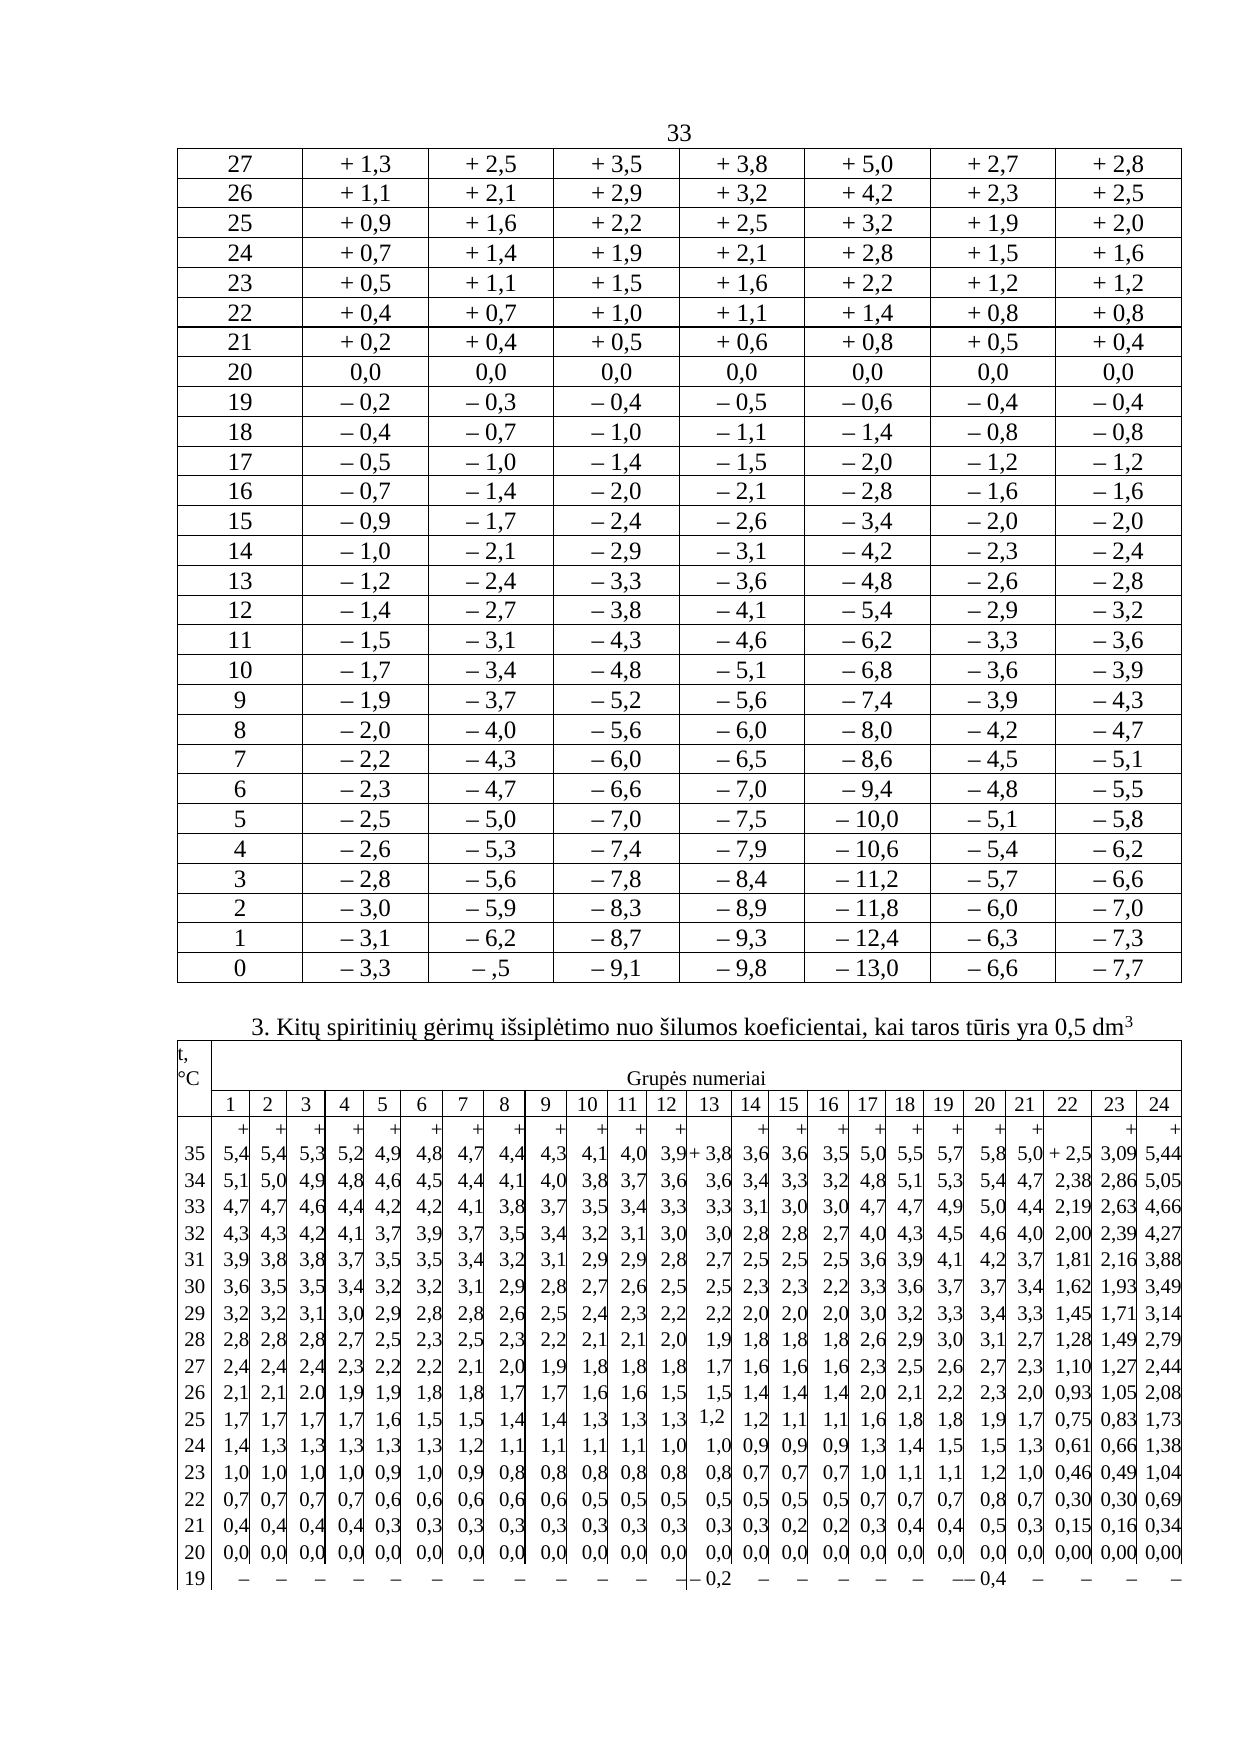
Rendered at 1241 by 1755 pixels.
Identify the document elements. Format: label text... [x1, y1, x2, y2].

table_cell – 2,1 [680, 476, 804, 505]
table_cell 1,0 [401, 1458, 442, 1484]
table_cell + 1,6 [680, 268, 804, 297]
table_cell 1,3 [849, 1431, 885, 1457]
table_cell – 7,0 [1056, 894, 1181, 922]
table_cell 0,15 [1044, 1511, 1091, 1537]
table_cell – 7,5 [680, 804, 804, 833]
table_cell 2,7 [567, 1271, 607, 1298]
table_cell 4,1 [484, 1165, 524, 1192]
table_cell – 10,0 [805, 804, 930, 833]
table_cell 4,2 [401, 1192, 442, 1218]
table_cell 1,5 [687, 1378, 731, 1404]
table_cell – 6,3 [931, 923, 1055, 952]
table_cell 0,7 [287, 1484, 324, 1511]
table_cell – 9,8 [680, 953, 804, 982]
table_cell 0,9 [732, 1431, 768, 1457]
table_cell 1,7 [212, 1404, 249, 1431]
table_cell 4,5 [924, 1218, 963, 1245]
table_cell 3,88 [1137, 1245, 1181, 1271]
table_cell 3,14 [1137, 1298, 1181, 1324]
table_cell 0,30 [1044, 1484, 1091, 1511]
table_cell 4 [178, 834, 302, 863]
table_cell – 0,2 [687, 1564, 731, 1590]
table_cell 0,9 [443, 1458, 483, 1484]
table_cell 2,2 [526, 1325, 566, 1351]
table_cell 2,5 [732, 1245, 768, 1271]
table_cell 3,6 [647, 1165, 686, 1192]
table_cell 0,66 [1092, 1431, 1136, 1457]
table_cell 0,4 [924, 1511, 963, 1537]
table_cell – 12,4 [805, 923, 930, 952]
table_cell 16 [178, 476, 302, 505]
table_cell 0,9 [808, 1431, 848, 1457]
table_cell 2,9 [608, 1245, 646, 1271]
table_cell 3,0 [808, 1192, 848, 1218]
table_cell + 3,8 [680, 149, 804, 177]
table_cell 2,3 [1006, 1351, 1043, 1378]
table_cell – 1,4 [805, 417, 930, 446]
table_cell – 3,1 [303, 923, 428, 952]
table_cell 2,6 [484, 1298, 524, 1324]
table_cell – 3,4 [429, 655, 553, 684]
table_cell – 8,6 [805, 745, 930, 773]
table_cell – 0,4 [554, 387, 679, 416]
table_cell 2,8 [443, 1298, 483, 1324]
table_cell 4,9 [924, 1192, 963, 1218]
table_cell 2,5 [769, 1245, 807, 1271]
table_cell – 4,2 [805, 536, 930, 565]
table_cell 2,79 [1137, 1325, 1181, 1351]
table_header Grupės numeriai [212, 1041, 1181, 1089]
table_cell – 6,2 [429, 923, 553, 952]
table_cell – 5,6 [429, 864, 553, 892]
table_cell 1,5 [401, 1404, 442, 1431]
table_cell 0,0 [1006, 1537, 1043, 1564]
table_cell 0,0 [364, 1537, 400, 1564]
table_cell – ,5 [429, 953, 553, 982]
table_cell + 2,5 [429, 149, 553, 177]
table_cell 1,8 [808, 1325, 848, 1351]
table_cell + 1,0 [554, 298, 679, 326]
table_cell 1,2 [443, 1431, 483, 1457]
table_cell 3,1 [526, 1245, 566, 1271]
table_cell 1,7 [287, 1404, 324, 1431]
table_cell 13 [178, 566, 302, 594]
table_cell – 2,0 [805, 447, 930, 475]
table_cell – [886, 1564, 923, 1590]
table_cell 3,7 [924, 1271, 963, 1298]
table_cell 1,4 [484, 1404, 524, 1431]
table_cell + 1,1 [303, 179, 428, 207]
table_cell – 6,6 [554, 774, 679, 803]
table_cell – 4,8 [805, 566, 930, 594]
table_cell 0,0 [608, 1537, 646, 1564]
table_cell + 3,9 [647, 1117, 686, 1165]
table_cell 4,1 [326, 1218, 363, 1245]
table_cell 3,7 [326, 1245, 363, 1271]
table_cell 1,3 [647, 1404, 686, 1431]
table_cell 3,3 [687, 1192, 731, 1218]
table_cell 0,00 [1044, 1537, 1091, 1564]
table_cell 2 [178, 894, 302, 922]
table_cell 3,8 [484, 1192, 524, 1218]
table_cell + 1,3 [303, 149, 428, 177]
table_cell – 6,5 [680, 745, 804, 773]
table_cell 3,5 [287, 1271, 324, 1298]
table_cell 3,2 [808, 1165, 848, 1192]
table_cell 4,4 [1006, 1192, 1043, 1218]
table_cell 0,7 [886, 1484, 923, 1511]
table_cell 2,8 [401, 1298, 442, 1324]
table_cell 24 [178, 238, 302, 267]
table_cell 3,1 [964, 1325, 1005, 1351]
table_cell – 1,4 [303, 596, 428, 624]
table_cell 1,49 [1092, 1325, 1136, 1351]
table_cell 0,6 [443, 1484, 483, 1511]
table_cell + 1,6 [1056, 238, 1181, 267]
table_cell – [364, 1564, 401, 1590]
table_cell 0,7 [250, 1484, 286, 1511]
table_cell – [1091, 1564, 1137, 1590]
table_cell 2,1 [608, 1325, 646, 1351]
table_cell 0,0 [1056, 357, 1181, 386]
table_cell + 0,7 [429, 298, 553, 326]
table_cell 2,8 [647, 1245, 686, 1271]
table_cell + 1,5 [554, 268, 679, 297]
table_cell 0,7 [212, 1484, 249, 1511]
table_cell 2,3 [401, 1325, 442, 1351]
table_cell + 4,1 [567, 1117, 607, 1165]
table_cell 0,34 [1137, 1511, 1181, 1537]
table_cell 3,6 [849, 1245, 885, 1271]
table_cell 0,61 [1044, 1431, 1091, 1457]
table_cell 3,7 [443, 1218, 483, 1245]
table_cell – 3,6 [1056, 625, 1181, 654]
table_cell 2.0 [287, 1378, 324, 1404]
table_cell 2,5 [808, 1245, 848, 1271]
table_cell 4,2 [964, 1245, 1005, 1271]
table_cell – 2,6 [680, 506, 804, 535]
table_cell 4,7 [886, 1192, 923, 1218]
table_cell 0,0 [931, 357, 1055, 386]
table_cell 1,5 [964, 1431, 1005, 1457]
table_cell + 3,6 [769, 1117, 807, 1165]
table_cell 1,8 [886, 1404, 923, 1431]
table_cell – 1,7 [429, 506, 553, 535]
table_cell + 5,2 [326, 1117, 363, 1165]
table_cell – [1137, 1564, 1181, 1590]
table_cell 3,2 [364, 1271, 400, 1298]
table_cell 17 [178, 447, 302, 475]
table_cell 2,5 [647, 1271, 686, 1298]
table_cell 3,2 [401, 1271, 442, 1298]
table_cell – 4,8 [931, 774, 1055, 803]
table_cell 6 [401, 1091, 442, 1116]
table_cell 2,3 [484, 1325, 524, 1351]
table_cell – 5,2 [554, 685, 679, 714]
table_cell 4,7 [250, 1192, 286, 1218]
table_cell – 1,5 [680, 447, 804, 475]
table_cell 2,5 [443, 1325, 483, 1351]
table_cell + 4,9 [364, 1117, 400, 1165]
table_cell – 0,2 [303, 387, 428, 416]
table_cell 3,4 [964, 1298, 1005, 1324]
table_cell 19 [178, 1564, 211, 1590]
table_cell 22 [178, 1484, 211, 1511]
table_cell 2,0 [732, 1298, 768, 1324]
table_cell 1,9 [364, 1378, 400, 1404]
table_cell – 3,3 [931, 625, 1055, 654]
table_cell 0,0 [212, 1537, 249, 1564]
table_cell 1,3 [608, 1404, 646, 1431]
table_cell – 5,6 [680, 685, 804, 714]
table_cell – 5,5 [1056, 774, 1181, 803]
table_cell 2,7 [326, 1325, 363, 1351]
table_cell 2,1 [443, 1351, 483, 1378]
table_cell – 7,4 [805, 685, 930, 714]
table_cell – 0,4 [963, 1564, 1006, 1590]
table_cell 0,0 [401, 1537, 442, 1564]
table_cell 0,7 [326, 1484, 363, 1511]
table_cell 4,1 [443, 1192, 483, 1218]
table_cell + 4,4 [484, 1117, 524, 1165]
table_cell – 2,3 [931, 536, 1055, 565]
table_cell 2,5 [526, 1298, 566, 1324]
table_cell 1,81 [1044, 1245, 1091, 1271]
table_cell 3,9 [886, 1245, 923, 1271]
table_cell 1,1 [526, 1431, 566, 1457]
table_cell 23 [178, 1458, 211, 1484]
table_cell – 5,4 [805, 596, 930, 624]
table_cell + 1,2 [931, 268, 1055, 297]
table_cell 3,4 [443, 1245, 483, 1271]
table_cell 3,9 [212, 1245, 249, 1271]
table_cell – 0,5 [680, 387, 804, 416]
table_cell – 6,0 [931, 894, 1055, 922]
table_cell 0,3 [484, 1511, 524, 1537]
table_cell 0,4 [886, 1511, 923, 1537]
table_cell + 3,5 [554, 149, 679, 177]
table_cell 4,6 [364, 1165, 400, 1192]
table_cell 2,0 [769, 1298, 807, 1324]
table_cell – 4,8 [554, 655, 679, 684]
table_cell – 1,0 [554, 417, 679, 446]
table_cell 0,4 [250, 1511, 286, 1537]
table_cell – 1,2 [931, 447, 1055, 475]
table_cell – 3,6 [931, 655, 1055, 684]
text 3. Kitų spiritinių gėrimų išsiplėtimo nuo šilumos koeficientai, kai taros tūris yra 0,5 dm3 [177, 1012, 1181, 1040]
table_cell 1,7 [687, 1351, 731, 1378]
table_cell 3,2 [567, 1218, 607, 1245]
table_cell + 5,5 [886, 1117, 923, 1165]
table_cell 3,7 [1006, 1245, 1043, 1271]
table_cell 8 [484, 1091, 524, 1116]
table_cell 4,6 [287, 1192, 324, 1218]
table_cell + 0,9 [303, 208, 428, 237]
table_cell 1 [212, 1091, 249, 1116]
table_cell 1,1 [567, 1431, 607, 1457]
table_cell – 5,7 [931, 864, 1055, 892]
table_cell 3,3 [1006, 1298, 1043, 1324]
table_cell 0,93 [1044, 1378, 1091, 1404]
table_cell 24 [1137, 1091, 1181, 1116]
table_cell 0,9 [364, 1458, 400, 1484]
table_cell + 5,7 [924, 1117, 963, 1165]
table_cell 3,8 [567, 1165, 607, 1192]
table_cell 1,0 [647, 1431, 686, 1457]
table_cell – [212, 1564, 249, 1590]
table_cell 3,6 [687, 1165, 731, 1192]
table_cell 3 [287, 1091, 324, 1116]
table_cell 5 [364, 1091, 400, 1116]
table_cell 2,7 [1006, 1325, 1043, 1351]
table_cell + 5,4 [212, 1117, 249, 1165]
table_cell 1,8 [401, 1378, 442, 1404]
table_cell 0,5 [769, 1484, 807, 1511]
table_cell 0,0 [849, 1537, 885, 1564]
table_cell 1,7 [484, 1378, 524, 1404]
table_cell 0,6 [401, 1484, 442, 1511]
table_cell + 2,9 [554, 179, 679, 207]
table_cell 4,2 [287, 1218, 324, 1245]
table_cell 2,2 [401, 1351, 442, 1378]
table_cell 3,9 [401, 1218, 442, 1245]
table_cell + 3,8 [687, 1117, 731, 1165]
table_cell – 0,8 [1056, 417, 1181, 446]
table_cell – 10,6 [805, 834, 930, 863]
table_cell – 0,4 [1056, 387, 1181, 416]
table_cell – 2,4 [554, 506, 679, 535]
table_cell 1,2 [964, 1458, 1005, 1484]
table_cell 2,5 [364, 1325, 400, 1351]
table_cell 0,8 [608, 1458, 646, 1484]
table_cell – [525, 1564, 566, 1590]
table_cell 1,9 [687, 1325, 731, 1351]
table_cell 11 [608, 1091, 646, 1116]
table_cell 1,6 [608, 1378, 646, 1404]
table_cell 4,3 [212, 1218, 249, 1245]
table_cell 2,3 [732, 1271, 768, 1298]
table_cell 4,4 [326, 1192, 363, 1218]
table_cell 0,0 [526, 1537, 566, 1564]
table_cell 3,5 [567, 1192, 607, 1218]
table_cell 0,0 [287, 1537, 324, 1564]
table_cell + 5,0 [805, 149, 930, 177]
table_cell 4,1 [924, 1245, 963, 1271]
table_cell 1,1 [484, 1431, 524, 1457]
table_cell + 0,7 [303, 238, 428, 267]
table_cell – 5,1 [680, 655, 804, 684]
table_cell 3,1 [608, 1218, 646, 1245]
table_cell 1,0 [250, 1458, 286, 1484]
table_cell – 13,0 [805, 953, 930, 982]
table_cell – 6,0 [554, 745, 679, 773]
table_cell 3,0 [647, 1218, 686, 1245]
table_cell – 4,3 [1056, 685, 1181, 714]
table_cell – 2,1 [429, 536, 553, 565]
table_cell 2,3 [608, 1298, 646, 1324]
table_cell – 7,7 [1056, 953, 1181, 982]
table_cell – 11,8 [805, 894, 930, 922]
table_cell 11 [178, 625, 302, 654]
table_cell 12 [647, 1091, 686, 1116]
table_cell – 8,0 [805, 715, 930, 743]
table_cell 1,0 [212, 1458, 249, 1484]
table_cell 0,8 [567, 1458, 607, 1484]
table_cell – 2,0 [303, 715, 428, 743]
table_cell 3 [178, 864, 302, 892]
table_cell 2,5 [886, 1351, 923, 1378]
table_cell 16 [808, 1091, 848, 1116]
table_cell + 0,8 [805, 328, 930, 356]
table_cell + 4,7 [443, 1117, 483, 1165]
table_cell 1,8 [608, 1351, 646, 1378]
table_cell 9 [526, 1091, 566, 1116]
table_cell + 0,5 [303, 268, 428, 297]
table_cell + 4,8 [401, 1117, 442, 1165]
table_cell + 1,9 [931, 208, 1055, 237]
table_cell 1,0 [1006, 1458, 1043, 1484]
table_cell 2,7 [687, 1245, 731, 1271]
table_cell + 3,5 [808, 1117, 848, 1165]
table_cell 3,3 [647, 1192, 686, 1218]
table_cell 3,7 [364, 1218, 400, 1245]
table_cell 25 [178, 208, 302, 237]
table_cell 0,7 [769, 1458, 807, 1484]
table_cell 4,4 [443, 1165, 483, 1192]
table_cell – 7,0 [680, 774, 804, 803]
table_cell – 1,7 [303, 655, 428, 684]
table_cell 1,28 [1044, 1325, 1091, 1351]
table_cell 29 [178, 1298, 211, 1324]
table_cell 2,0 [808, 1298, 848, 1324]
table_cell 3,6 [886, 1271, 923, 1298]
table_cell 2,3 [769, 1271, 807, 1298]
table_cell 0,4 [326, 1511, 363, 1537]
table_cell 2,3 [849, 1351, 885, 1378]
table_cell 0,5 [732, 1484, 768, 1511]
table_cell 4,0 [1006, 1218, 1043, 1245]
table_cell – 6,2 [805, 625, 930, 654]
table_cell – 1,2 [1056, 447, 1181, 475]
table_cell – [1043, 1564, 1091, 1590]
table_cell – 2,4 [1056, 536, 1181, 565]
table_cell 0,46 [1044, 1458, 1091, 1484]
table_cell 0,3 [1006, 1511, 1043, 1537]
table_cell – 2,2 [303, 745, 428, 773]
table_cell 3,4 [1006, 1271, 1043, 1298]
table_cell 4,8 [326, 1165, 363, 1192]
table_cell 3,3 [849, 1271, 885, 1298]
table_cell – 2,8 [805, 476, 930, 505]
table_cell – 3,3 [554, 566, 679, 594]
table_cell + 2,8 [805, 238, 930, 267]
table_cell 1,7 [250, 1404, 286, 1431]
table_cell 0,7 [732, 1458, 768, 1484]
table_cell 0,5 [567, 1484, 607, 1511]
table_cell – [1006, 1564, 1043, 1590]
table_cell + 4,3 [526, 1117, 566, 1165]
table_cell – 4,5 [931, 745, 1055, 773]
table_cell 4,5 [401, 1165, 442, 1192]
table_cell – 2,8 [1056, 566, 1181, 594]
table_cell 0,5 [964, 1511, 1005, 1537]
table_cell + 2,5 [1044, 1117, 1091, 1165]
table_cell 0,0 [647, 1537, 686, 1564]
table_cell 0,0 [303, 357, 428, 386]
table_cell 18 [178, 417, 302, 446]
table_cell 2,1 [567, 1325, 607, 1351]
table_cell 5,0 [964, 1192, 1005, 1218]
table_cell 1,1 [769, 1404, 807, 1431]
table_cell 2,8 [732, 1218, 768, 1245]
table_cell – [442, 1564, 483, 1590]
table_cell + 0,4 [429, 328, 553, 356]
table_cell 0,00 [1137, 1537, 1181, 1564]
table_cell 0,5 [608, 1484, 646, 1511]
table_cell 2,1 [886, 1378, 923, 1404]
table_cell 1,10 [1044, 1351, 1091, 1378]
table_cell 0,5 [808, 1484, 848, 1511]
table_cell – 6,6 [1056, 864, 1181, 892]
table_cell 2,3 [964, 1378, 1005, 1404]
table_cell 3,4 [326, 1271, 363, 1298]
table_cell 1,7 [526, 1378, 566, 1404]
table_cell – [286, 1564, 325, 1590]
table_cell 2,2 [364, 1351, 400, 1378]
table_cell 13 [687, 1091, 731, 1116]
table_cell 28 [178, 1325, 211, 1351]
table_cell 3,7 [608, 1165, 646, 1192]
table_cell 31 [178, 1245, 211, 1271]
table_cell 4,3 [886, 1218, 923, 1245]
table_cell 20 [178, 1537, 211, 1564]
table_cell 3,1 [443, 1271, 483, 1298]
table_cell 2,38 [1044, 1165, 1091, 1192]
table_cell 2,9 [364, 1298, 400, 1324]
table_cell + 2,5 [1056, 179, 1181, 207]
table_cell 27 [178, 149, 302, 177]
table_cell – 3,6 [680, 566, 804, 594]
table_cell – 5,1 [1056, 745, 1181, 773]
table_cell 21 [178, 1511, 211, 1537]
table_cell 24 [178, 1431, 211, 1457]
table_cell – [608, 1564, 646, 1590]
table_cell 0,0 [964, 1537, 1005, 1564]
table_cell 1,04 [1137, 1458, 1181, 1484]
table_cell – 1,5 [303, 625, 428, 654]
table_cell + 5,0 [1006, 1117, 1043, 1165]
table_cell – 4,3 [554, 625, 679, 654]
table_cell – 1,2 [303, 566, 428, 594]
table_cell 1,4 [769, 1378, 807, 1404]
table_cell 3,0 [924, 1325, 963, 1351]
table_cell – 8,9 [680, 894, 804, 922]
table_cell 2,6 [924, 1351, 963, 1378]
table_cell 5,1 [212, 1165, 249, 1192]
table_cell 3,49 [1137, 1271, 1181, 1298]
table_cell 4,66 [1137, 1192, 1181, 1218]
table_cell 0,3 [732, 1511, 768, 1537]
table_cell – 9,1 [554, 953, 679, 982]
table_cell 2,4 [250, 1351, 286, 1378]
table_cell 3,0 [769, 1192, 807, 1218]
table_cell 12 [178, 596, 302, 624]
table_cell 5 [178, 804, 302, 833]
table_cell 4,8 [849, 1165, 885, 1192]
table_cell 2,2 [687, 1298, 731, 1324]
table_cell 1,6 [567, 1378, 607, 1404]
table_cell 1,0 [849, 1458, 885, 1484]
table_cell 1,1 [608, 1431, 646, 1457]
table_cell 3,2 [212, 1298, 249, 1324]
table_cell 4,7 [1006, 1165, 1043, 1192]
table_cell 3,4 [608, 1192, 646, 1218]
table_cell 1,3 [567, 1404, 607, 1431]
table_cell + 2,2 [805, 268, 930, 297]
table_cell 1,2 [687, 1404, 731, 1431]
table_cell 0,0 [687, 1537, 731, 1564]
table_cell – 0,6 [805, 387, 930, 416]
table_cell 3,8 [250, 1245, 286, 1271]
table_cell 19 [924, 1091, 963, 1116]
table_cell 0,8 [484, 1458, 524, 1484]
table_cell 1,4 [732, 1378, 768, 1404]
table_cell 17 [849, 1091, 885, 1116]
table_cell – 2,0 [554, 476, 679, 505]
table_cell 15 [769, 1091, 807, 1116]
table_cell – 2,6 [303, 834, 428, 863]
table_cell – 4,1 [680, 596, 804, 624]
table_cell 1,3 [250, 1431, 286, 1457]
table_cell 0,7 [924, 1484, 963, 1511]
table_cell 21 [1006, 1091, 1043, 1116]
table_cell 5,1 [886, 1165, 923, 1192]
table_cell 1,5 [924, 1431, 963, 1457]
table_cell 0,0 [805, 357, 930, 386]
table_cell – 2,5 [303, 804, 428, 833]
table_cell 2,1 [250, 1378, 286, 1404]
table_cell 1,0 [287, 1458, 324, 1484]
table_cell 3,5 [250, 1271, 286, 1298]
table_cell – [484, 1564, 525, 1590]
table_cell 14 [178, 536, 302, 565]
table_cell 4,0 [526, 1165, 566, 1192]
table_cell 0,3 [608, 1511, 646, 1537]
table_cell 1,1 [924, 1458, 963, 1484]
table_cell + 2,0 [1056, 208, 1181, 237]
table_cell + 3,09 [1092, 1117, 1136, 1165]
table_cell 4,3 [250, 1218, 286, 1245]
table_cell 1,9 [964, 1404, 1005, 1431]
table_cell 0,0 [429, 357, 553, 386]
table_cell 1,6 [849, 1404, 885, 1431]
table_cell – 3,2 [1056, 596, 1181, 624]
table_cell – 1,4 [554, 447, 679, 475]
table_cell 3,4 [732, 1165, 768, 1192]
table_cell 2,4 [567, 1298, 607, 1324]
table_cell – 0,5 [303, 447, 428, 475]
table_cell 2,63 [1092, 1192, 1136, 1218]
table_cell 2,5 [687, 1271, 731, 1298]
table_cell 32 [178, 1218, 211, 1245]
table_cell 0,3 [443, 1511, 483, 1537]
table_cell – 3,9 [1056, 655, 1181, 684]
table_cell – [849, 1564, 886, 1590]
table_cell 7 [443, 1091, 483, 1116]
table_cell – 5,6 [554, 715, 679, 743]
table_cell 0,3 [687, 1511, 731, 1537]
table_cell – 4,6 [680, 625, 804, 654]
table_header t, °C [178, 1041, 211, 1089]
table_cell 0,7 [849, 1484, 885, 1511]
table_cell + 3,6 [732, 1117, 768, 1165]
table_cell 0,00 [1092, 1537, 1136, 1564]
table_cell 1,8 [769, 1325, 807, 1351]
table_cell 1,4 [886, 1431, 923, 1457]
table_cell 5,05 [1137, 1165, 1181, 1192]
table_cell 34 [178, 1165, 211, 1192]
table_cell – [769, 1564, 807, 1590]
table_cell – 1,6 [931, 476, 1055, 505]
table_cell 0,3 [849, 1511, 885, 1537]
table_cell 4,9 [287, 1165, 324, 1192]
table_cell + 5,4 [250, 1117, 286, 1165]
table_cell 35 [178, 1117, 211, 1165]
table_cell 1,6 [808, 1351, 848, 1378]
table_cell – 2,7 [429, 596, 553, 624]
table_cell + 1,4 [805, 298, 930, 326]
table_cell 0,8 [964, 1484, 1005, 1511]
table_cell 18 [886, 1091, 923, 1116]
table_cell 1,3 [401, 1431, 442, 1457]
table_cell 3,1 [287, 1298, 324, 1324]
table_cell + 1,1 [680, 298, 804, 326]
table_cell 3,0 [849, 1298, 885, 1324]
table_cell 2,8 [769, 1218, 807, 1245]
table_cell 0,83 [1092, 1404, 1136, 1431]
table_cell – 6,0 [680, 715, 804, 743]
table_cell 3,2 [484, 1245, 524, 1271]
table_cell – 3,7 [429, 685, 553, 714]
table_cell 1,4 [212, 1431, 249, 1457]
table_cell 19 [178, 387, 302, 416]
table_cell 3,3 [769, 1165, 807, 1192]
table_cell 3,7 [526, 1192, 566, 1218]
table_cell – 4,7 [429, 774, 553, 803]
table_cell 2,0 [849, 1378, 885, 1404]
table_cell 0,0 [924, 1537, 963, 1564]
table_cell 0,5 [687, 1484, 731, 1511]
table_cell 1,1 [886, 1458, 923, 1484]
table_cell 1,93 [1092, 1271, 1136, 1298]
table_cell 2,1 [212, 1378, 249, 1404]
table_cell 0,3 [647, 1511, 686, 1537]
table_cell 5,0 [250, 1165, 286, 1192]
table_cell – 9,3 [680, 923, 804, 952]
table_cell 5,3 [924, 1165, 963, 1192]
table_cell 1,8 [732, 1325, 768, 1351]
table_cell 26 [178, 1378, 211, 1404]
table_cell 2,9 [886, 1325, 923, 1351]
table_cell 4,27 [1137, 1218, 1181, 1245]
table_cell 3,3 [924, 1298, 963, 1324]
table_cell 10 [178, 655, 302, 684]
table_cell 1,45 [1044, 1298, 1091, 1324]
table_cell 1,62 [1044, 1271, 1091, 1298]
table_cell – 4,3 [429, 745, 553, 773]
table_cell 0,16 [1092, 1511, 1136, 1537]
table_cell 1,3 [1006, 1431, 1043, 1457]
table_cell – 2,0 [931, 506, 1055, 535]
table_cell 1,6 [732, 1351, 768, 1378]
table_cell 0,0 [732, 1537, 768, 1564]
table_cell + 0,5 [931, 328, 1055, 356]
table_cell + 1,9 [554, 238, 679, 267]
table_cell + 2,5 [680, 208, 804, 237]
table_cell 0,0 [886, 1537, 923, 1564]
table_cell 0,3 [401, 1511, 442, 1537]
table_cell – 0,4 [923, 1564, 963, 1590]
table_cell + 0,6 [680, 328, 804, 356]
table_cell 2,6 [608, 1271, 646, 1298]
table_cell 2,7 [964, 1351, 1005, 1378]
table_cell 1,71 [1092, 1298, 1136, 1324]
table_cell – [325, 1564, 364, 1590]
table_cell 1,6 [364, 1404, 400, 1431]
table_cell 2,44 [1137, 1351, 1181, 1378]
table_cell 22 [178, 298, 302, 326]
table_cell 30 [178, 1271, 211, 1298]
table_cell + 0,4 [303, 298, 428, 326]
table_cell 0,75 [1044, 1404, 1091, 1431]
table_cell + 3,2 [805, 208, 930, 237]
table_cell + 1,1 [429, 268, 553, 297]
table_cell + 0,4 [1056, 328, 1181, 356]
table_cell – 1,0 [429, 447, 553, 475]
table_cell 0,6 [484, 1484, 524, 1511]
table_cell 2,6 [849, 1325, 885, 1351]
table_cell 0 [178, 953, 302, 982]
table_cell + 5,3 [287, 1117, 324, 1165]
table_cell 1,8 [567, 1351, 607, 1378]
table_cell – 0,7 [429, 417, 553, 446]
table_cell + 5,0 [849, 1117, 885, 1165]
table_cell – 1,9 [303, 685, 428, 714]
table_cell – 3,1 [429, 625, 553, 654]
table_cell 4 [326, 1091, 363, 1116]
table_cell + 2,3 [931, 179, 1055, 207]
table_cell 33 [178, 1192, 211, 1218]
table_cell + 4,0 [608, 1117, 646, 1165]
table_cell 1,3 [364, 1431, 400, 1457]
table_cell 2,2 [808, 1271, 848, 1298]
table_cell – 1,4 [429, 476, 553, 505]
table_cell – 0,8 [931, 417, 1055, 446]
table_cell 0,0 [326, 1537, 363, 1564]
table_cell 2,2 [647, 1298, 686, 1324]
table_cell 1,73 [1137, 1404, 1181, 1431]
table_cell – 1,0 [303, 536, 428, 565]
table_cell 3,5 [484, 1218, 524, 1245]
table_cell 6 [178, 774, 302, 803]
table_cell 1,5 [443, 1404, 483, 1431]
table_cell 1 [178, 923, 302, 952]
table_cell 0,3 [364, 1511, 400, 1537]
table_cell 4,7 [212, 1192, 249, 1218]
table_cell – [401, 1564, 442, 1590]
table_cell 2,0 [484, 1351, 524, 1378]
table_cell 0,6 [364, 1484, 400, 1511]
table_cell 0,30 [1092, 1484, 1136, 1511]
table_cell – 5,8 [1056, 804, 1181, 833]
table_cell – 3,8 [554, 596, 679, 624]
table_cell 2,08 [1137, 1378, 1181, 1404]
table_cell 1,9 [526, 1351, 566, 1378]
table_cell 0,0 [567, 1537, 607, 1564]
table_cell 2,19 [1044, 1192, 1091, 1218]
table_cell 0,0 [250, 1537, 286, 1564]
table_cell 3,5 [364, 1245, 400, 1271]
table_cell 0,7 [1006, 1484, 1043, 1511]
table_cell 2,8 [526, 1271, 566, 1298]
table_cell 0,0 [554, 357, 679, 386]
table_cell – 2,8 [303, 864, 428, 892]
table_cell + 1,4 [429, 238, 553, 267]
table_cell 3,6 [212, 1271, 249, 1298]
table_cell 26 [178, 179, 302, 207]
table_cell 25 [178, 1404, 211, 1431]
table_cell [178, 1090, 211, 1116]
table_cell 14 [732, 1091, 768, 1116]
table_cell 7 [178, 745, 302, 773]
table_cell – 2,4 [429, 566, 553, 594]
table_cell 1,0 [326, 1458, 363, 1484]
table_cell + 1,6 [429, 208, 553, 237]
table_cell 0,3 [526, 1511, 566, 1537]
table_cell – 0,7 [303, 476, 428, 505]
table_cell 10 [567, 1091, 607, 1116]
table_cell 1,2 [732, 1404, 768, 1431]
table_cell + 0,2 [303, 328, 428, 356]
table_cell 0,69 [1137, 1484, 1181, 1511]
table_cell 0,8 [647, 1458, 686, 1484]
table_cell 1,27 [1092, 1351, 1136, 1378]
table_cell 1,05 [1092, 1378, 1136, 1404]
table_cell 3,0 [326, 1298, 363, 1324]
table_cell 2,9 [484, 1271, 524, 1298]
table_cell 2,16 [1092, 1245, 1136, 1271]
table_cell – [249, 1564, 286, 1590]
table_cell 0,0 [769, 1537, 807, 1564]
table_cell 0,2 [769, 1511, 807, 1537]
table_cell 2,0 [1006, 1378, 1043, 1404]
table_cell 1,3 [287, 1431, 324, 1457]
table_cell 4,0 [849, 1218, 885, 1245]
table_cell 1,6 [769, 1351, 807, 1378]
table_cell – 8,4 [680, 864, 804, 892]
table_cell + 2,1 [680, 238, 804, 267]
table_cell 0,49 [1092, 1458, 1136, 1484]
table_cell 2,7 [808, 1218, 848, 1245]
table_cell 0,6 [526, 1484, 566, 1511]
table_cell – 3,1 [680, 536, 804, 565]
table_cell 8 [178, 715, 302, 743]
table_cell – 0,4 [303, 417, 428, 446]
table_cell 4,2 [364, 1192, 400, 1218]
table_cell 1,4 [526, 1404, 566, 1431]
table_cell 0,5 [647, 1484, 686, 1511]
table_cell 2,86 [1092, 1165, 1136, 1192]
table_cell – 5,3 [429, 834, 553, 863]
table_cell – 6,6 [931, 953, 1055, 982]
table_cell 0,3 [567, 1511, 607, 1537]
table_cell – 8,7 [554, 923, 679, 952]
table_cell – 4,2 [931, 715, 1055, 743]
table_cell 9 [178, 685, 302, 714]
table_cell – 2,0 [1056, 506, 1181, 535]
table_cell 1,8 [924, 1404, 963, 1431]
table_cell 2,39 [1092, 1218, 1136, 1245]
table_cell 1,9 [326, 1378, 363, 1404]
table_cell 3,2 [250, 1298, 286, 1324]
table_cell 15 [178, 506, 302, 535]
table_cell 1,7 [1006, 1404, 1043, 1431]
table_cell 0,0 [808, 1537, 848, 1564]
table_cell – 5,0 [429, 804, 553, 833]
table_cell 2,4 [287, 1351, 324, 1378]
table_cell – 7,3 [1056, 923, 1181, 952]
table_cell 2,8 [212, 1325, 249, 1351]
table_cell – 6,2 [1056, 834, 1181, 863]
table_cell – 7,4 [554, 834, 679, 863]
table_cell – 8,3 [554, 894, 679, 922]
table_cell – 5,4 [931, 834, 1055, 863]
table_cell – 0,4 [931, 387, 1055, 416]
table_cell + 3,2 [680, 179, 804, 207]
table_cell 2,8 [287, 1325, 324, 1351]
table_cell – [731, 1564, 769, 1590]
table_cell – [807, 1564, 849, 1590]
table_cell + 0,8 [931, 298, 1055, 326]
table_cell 3,4 [526, 1218, 566, 1245]
table_cell 20 [178, 357, 302, 386]
table_cell 1,5 [647, 1378, 686, 1404]
table_cell 3,1 [732, 1192, 768, 1218]
table_cell – 9,4 [805, 774, 930, 803]
table_cell – 2,3 [303, 774, 428, 803]
table_cell – 2,9 [931, 596, 1055, 624]
table_cell 2,9 [567, 1245, 607, 1271]
table_cell – 2,6 [931, 566, 1055, 594]
table_cell 1,3 [326, 1431, 363, 1457]
table_cell – [646, 1564, 686, 1590]
table_cell 4,6 [964, 1218, 1005, 1245]
table_cell 0,4 [287, 1511, 324, 1537]
table_cell 21 [178, 328, 302, 356]
table_cell – 7,9 [680, 834, 804, 863]
table_cell 2,4 [212, 1351, 249, 1378]
table_cell 4,7 [849, 1192, 885, 1218]
table_cell – 1,6 [1056, 476, 1181, 505]
table_cell – 11,2 [805, 864, 930, 892]
table_cell – 2,9 [554, 536, 679, 565]
table_cell + 5,44 [1137, 1117, 1181, 1165]
table_cell – 7,0 [554, 804, 679, 833]
table_cell 23 [178, 268, 302, 297]
table_cell 1,8 [647, 1351, 686, 1378]
table_cell 1,4 [808, 1378, 848, 1404]
table_cell 3,2 [886, 1298, 923, 1324]
table_cell 0,8 [526, 1458, 566, 1484]
table_cell – 4,7 [1056, 715, 1181, 743]
table_cell 1,0 [687, 1431, 731, 1457]
table_cell – 3,4 [805, 506, 930, 535]
table_cell 0,0 [443, 1537, 483, 1564]
table_cell – 4,0 [429, 715, 553, 743]
table_cell + 1,2 [1056, 268, 1181, 297]
table_cell 27 [178, 1351, 211, 1378]
table_cell 0,0 [680, 357, 804, 386]
table_cell + 0,8 [1056, 298, 1181, 326]
table_cell 0,4 [212, 1511, 249, 1537]
table_cell – 0,9 [303, 506, 428, 535]
table_cell – 1,1 [680, 417, 804, 446]
table_cell 20 [964, 1091, 1005, 1116]
table_cell + 2,2 [554, 208, 679, 237]
table_cell 23 [1092, 1091, 1136, 1116]
table_cell 3,7 [964, 1271, 1005, 1298]
table_cell 0,8 [687, 1458, 731, 1484]
table_cell 0,9 [769, 1431, 807, 1457]
table_cell – 0,3 [429, 387, 553, 416]
table_cell 0,7 [808, 1458, 848, 1484]
table_cell 1,8 [443, 1378, 483, 1404]
table_cell + 4,2 [805, 179, 930, 207]
table_cell 2,8 [250, 1325, 286, 1351]
table_cell – 3,9 [931, 685, 1055, 714]
table_cell 2,3 [326, 1351, 363, 1378]
table_cell – 3,3 [303, 953, 428, 982]
table_cell 1,38 [1137, 1431, 1181, 1457]
table_cell 0,2 [808, 1511, 848, 1537]
table_cell – 6,8 [805, 655, 930, 684]
table_cell – 3,0 [303, 894, 428, 922]
table_cell 1,1 [808, 1404, 848, 1431]
table_cell 3,8 [287, 1245, 324, 1271]
table_cell 5,4 [964, 1165, 1005, 1192]
table_cell – 5,1 [931, 804, 1055, 833]
table_cell 2,0 [647, 1325, 686, 1351]
table_cell + 2,8 [1056, 149, 1181, 177]
table_cell 3,0 [687, 1218, 731, 1245]
table_cell 2,00 [1044, 1218, 1091, 1245]
table_cell + 0,5 [554, 328, 679, 356]
table_cell 2,2 [924, 1378, 963, 1404]
table_cell 1,7 [326, 1404, 363, 1431]
table_cell + 2,1 [429, 179, 553, 207]
table_cell 2 [250, 1091, 286, 1116]
table_cell – 5,9 [429, 894, 553, 922]
table_cell 3,5 [401, 1245, 442, 1271]
table_cell + 5,8 [964, 1117, 1005, 1165]
table_cell – 7,8 [554, 864, 679, 892]
table_cell + 2,7 [931, 149, 1055, 177]
table_cell 22 [1044, 1091, 1091, 1116]
table_cell 0,0 [484, 1537, 524, 1564]
table_cell – [566, 1564, 608, 1590]
table_cell + 1,5 [931, 238, 1055, 267]
